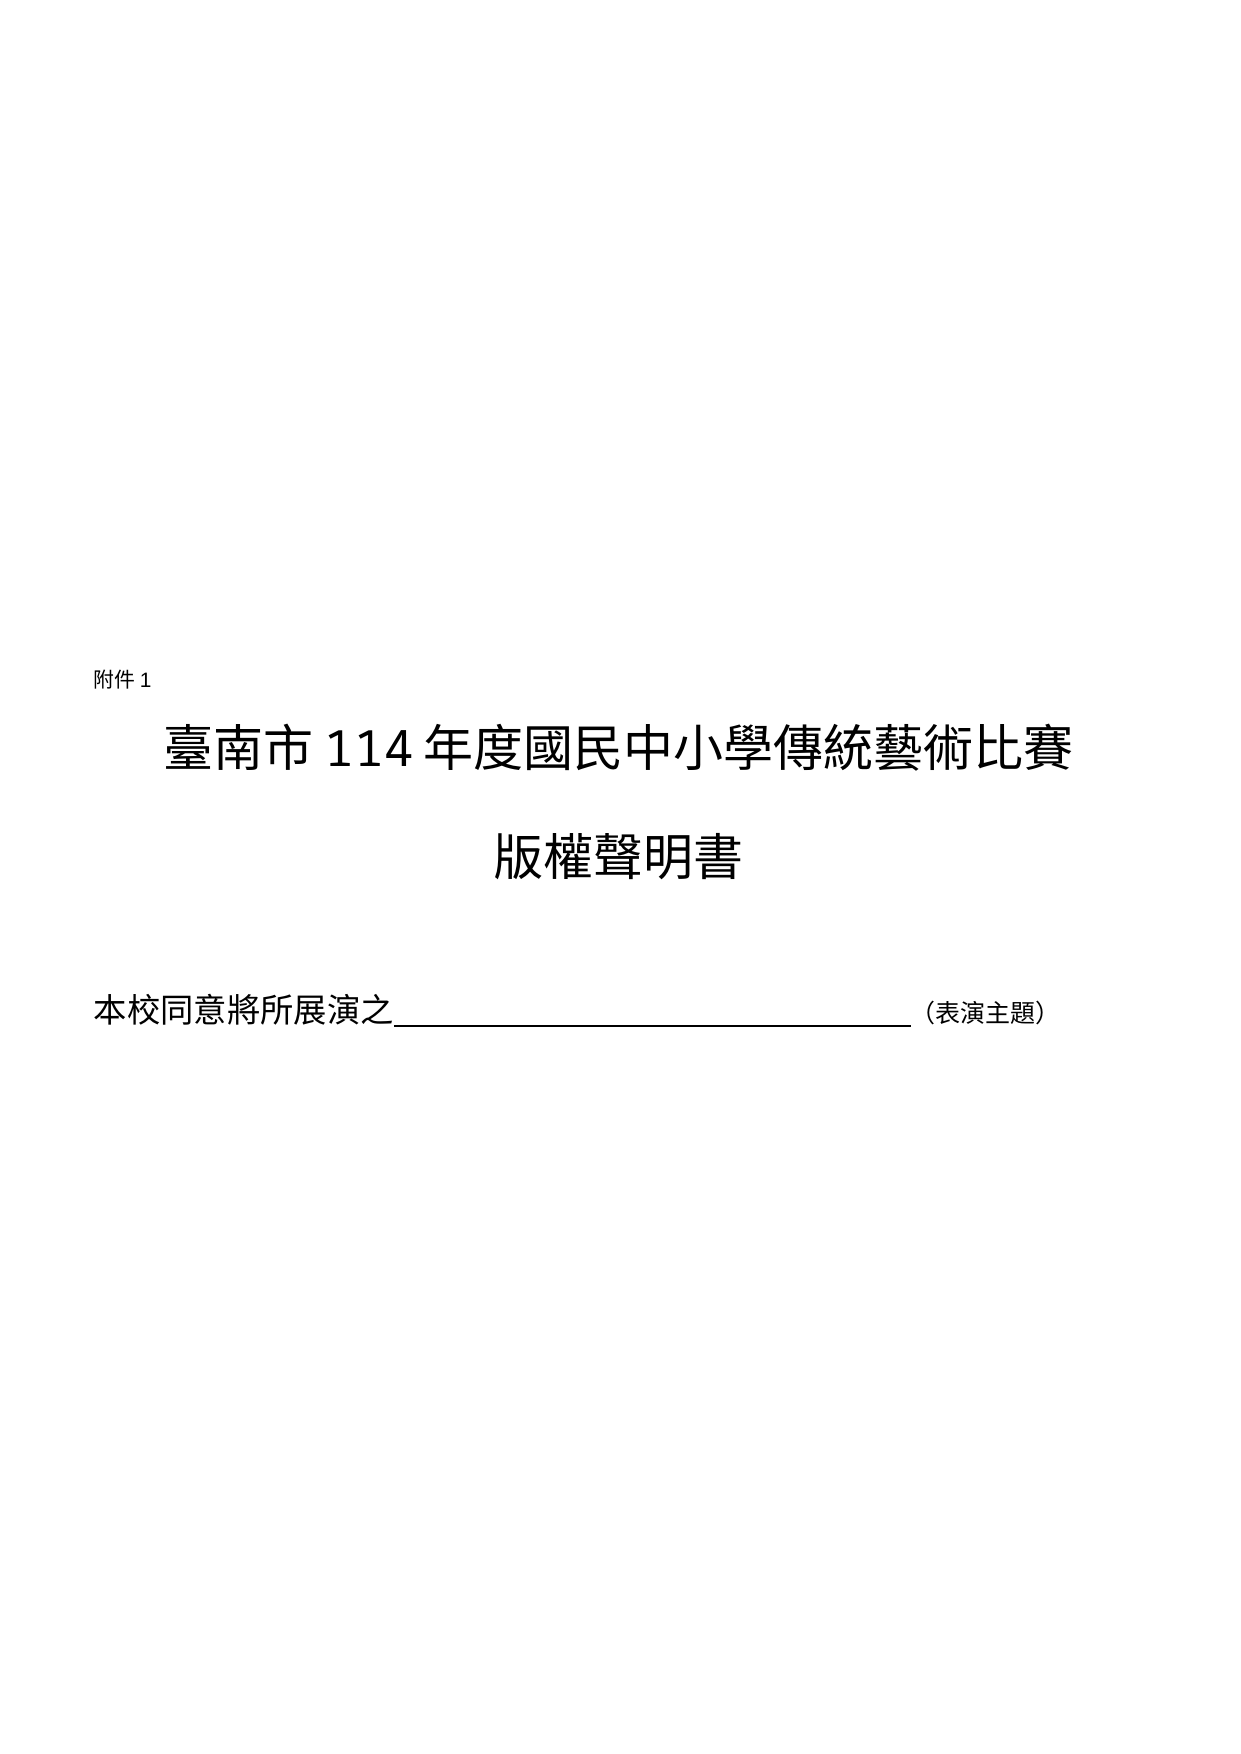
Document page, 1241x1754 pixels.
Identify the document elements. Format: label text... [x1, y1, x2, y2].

text 附件1 [94, 663, 1144, 693]
text 版權聲明書 [94, 818, 1144, 890]
text 本校同意將所展演之 （表演主題） [94, 984, 1144, 1032]
text 臺南市114年度國民中小學傳統藝術比賽 [94, 708, 1144, 781]
